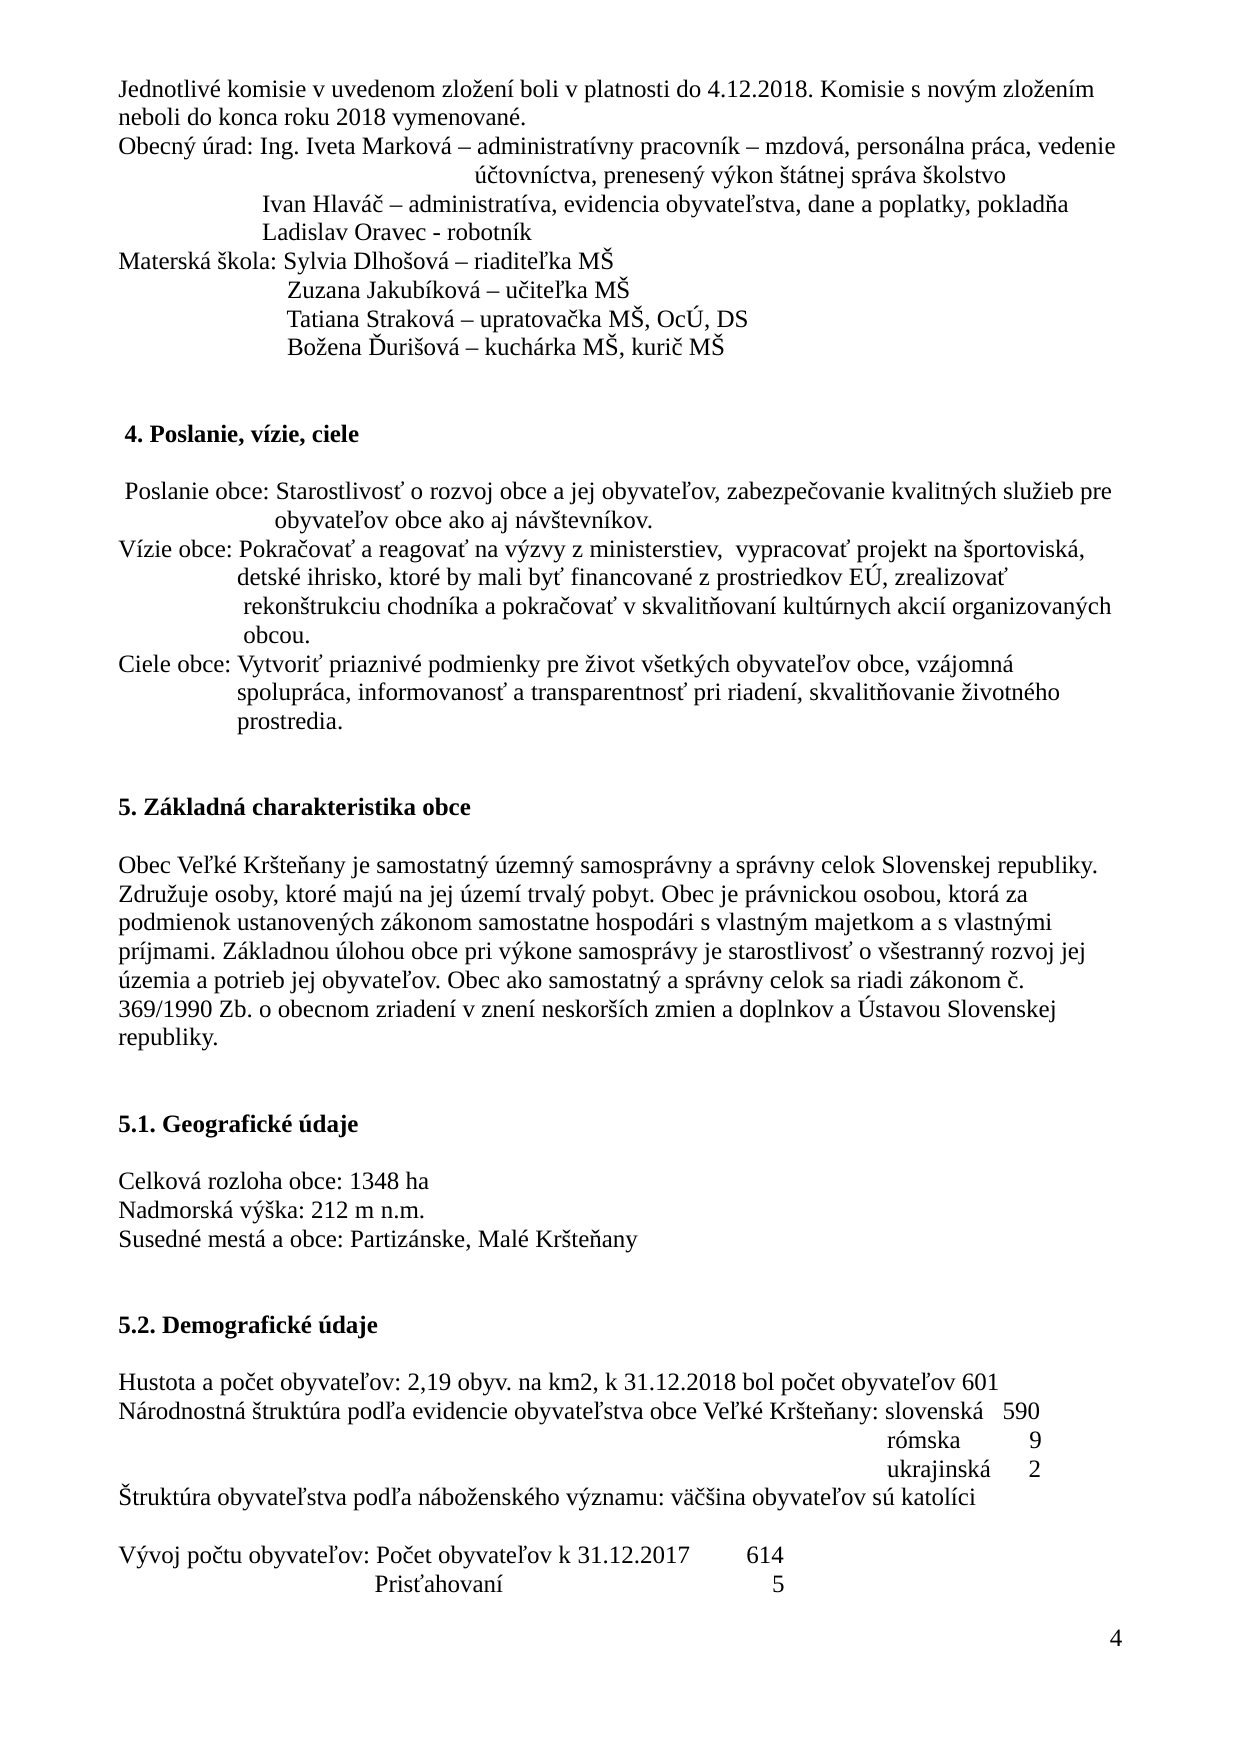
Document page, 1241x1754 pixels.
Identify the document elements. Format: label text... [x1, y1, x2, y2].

text Tatiana Straková – upratovačka MŠ, OcÚ, DS [156, 304, 1122, 332]
text spolupráca, informovanosť a transparentnosť pri riadení, skvalitňovanie životného [118, 677, 1122, 706]
text Ciele obce: Vytvoriť priaznivé podmienky pre život všetkých obyvateľov obce, vzájomná [118, 649, 1122, 677]
text Jednotlivé komisie v uvedenom zložení boli v platnosti do 4.12.2018. Komisie s novým zložením neboli do konca roku 2018 vymenované. [118, 74, 1122, 131]
text Materská škola: Sylvia Dlhošová – riaditeľka MŠ [118, 246, 1122, 275]
text Susedné mestá a obce: Partizánske, Malé Kršteňany [118, 1224, 1122, 1252]
text detské ihrisko, ktoré by mali byť financované z prostriedkov EÚ, zrealizovať [118, 562, 1122, 591]
text Ladislav Oravec - robotník [156, 217, 1122, 246]
text 5.2. Demografické údaje [118, 1310, 1122, 1339]
text Ivan Hlaváč – administratíva, evidencia obyvateľstva, dane a poplatky, pokladňa [156, 189, 1122, 217]
text Božena Ďurišová – kuchárka MŠ, kurič MŠ [156, 332, 1122, 361]
text prostredia. [118, 706, 1122, 735]
text Celková rozloha obce: 1348 ha [118, 1166, 1122, 1195]
text obyvateľov obce ako aj návštevníkov. [118, 505, 1122, 534]
text 5. Základná charakteristika obce [118, 792, 1122, 821]
text Národnostná štruktúra podľa evidencie obyvateľstva obce Veľké Kršteňany: slovenská 590 [118, 1396, 1122, 1425]
text Zuzana Jakubíková – učiteľka MŠ [156, 275, 1122, 304]
text ukrajinská 2 [118, 1454, 1122, 1482]
text Štruktúra obyvateľstva podľa náboženského významu: väčšina obyvateľov sú katolíci [118, 1482, 1122, 1511]
text Hustota a počet obyvateľov: 2,19 obyv. na km2, k 31.12.2018 bol počet obyvateľov 601 [118, 1367, 1122, 1396]
text 5.1. Geografické údaje [118, 1109, 1122, 1137]
text Prisťahovaní 5 [118, 1569, 1122, 1597]
text rekonštrukciu chodníka a pokračovať v skvalitňovaní kultúrnych akcií organizovaných [118, 591, 1122, 620]
text Nadmorská výška: 212 m n.m. [118, 1195, 1122, 1224]
text rómska 9 [118, 1425, 1122, 1454]
text účtovníctva, prenesený výkon štátnej správa školstvo [118, 160, 1122, 189]
text 4. Poslanie, vízie, ciele [118, 419, 1122, 447]
text Vývoj počtu obyvateľov: Počet obyvateľov k 31.12.2017 614 [118, 1540, 1122, 1569]
text Obecný úrad: Ing. Iveta Marková – administratívny pracovník – mzdová, personálna práca, vedenie [118, 131, 1122, 160]
text obcou. [118, 620, 1122, 649]
text Vízie obce: Pokračovať a reagovať na výzvy z ministerstiev, vypracovať projekt na športoviská, [118, 534, 1122, 562]
text Poslanie obce: Starostlivosť o rozvoj obce a jej obyvateľov, zabezpečovanie kvalitných služieb pre [118, 476, 1122, 505]
text Obec Veľké Kršteňany je samostatný územný samosprávny a správny celok Slovenskej republiky. Združuje osoby, ktoré majú na jej území trvalý pobyt. Obec je právnickou osobou, ktorá za podmienok ustanovených zákonom samostatne hospodári s vlastným majetkom a s vlastnými príjmami. Základnou úlohou obce pri výkone samosprávy je starostlivosť o všestranný rozvoj jej územia a potrieb jej obyvateľov. Obec ako samostatný a správny celok sa riadi zákonom č. 369/1990 Zb. o obecnom zriadení v znení neskorších zmien a doplnkov a Ústavou Slovenskej republiky. [118, 850, 1122, 1051]
